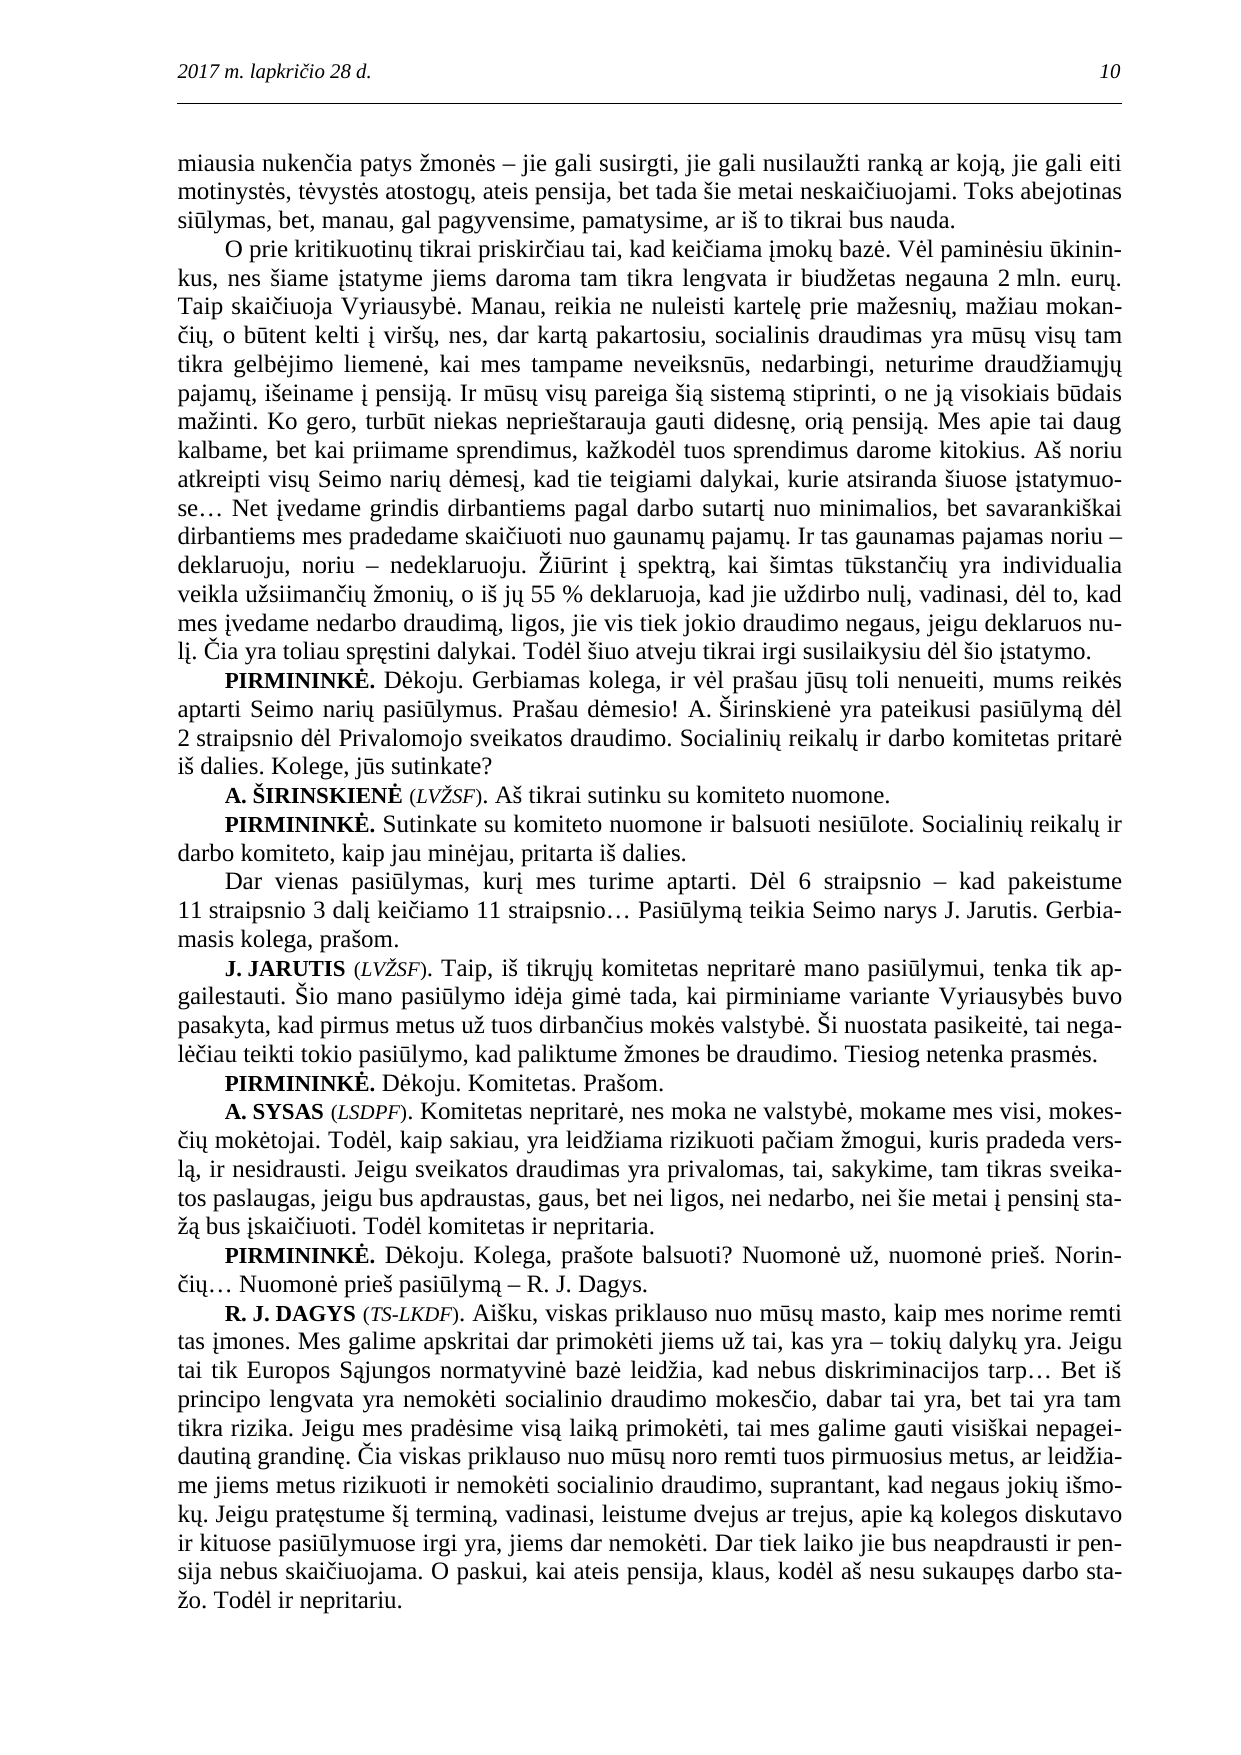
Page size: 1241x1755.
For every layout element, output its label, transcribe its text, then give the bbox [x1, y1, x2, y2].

text PIRMININKĖ. Dė­ko­ju. Ko­le­ga, pra­šo­te bal­suo­ti? Nuo­mo­nė už, nuo­mo­nė prieš. No­rin­čių… Nuo­mo­nė prieš pa­siū­ly­mą – R. J. Da­gys. [177, 1240, 1122, 1298]
text O prie kri­ti­kuo­ti­nų tik­rai pri­skir­čiau tai, kad kei­čia­ma įmo­kų ba­zė. Vėl pa­mi­nė­siu ūki­nin­kus, nes šia­me įsta­ty­me jiems da­ro­ma tam tik­ra leng­va­ta ir biu­dže­tas ne­gau­na 2 mln. eu­rų. Taip skai­čiuo­ja Vy­riau­sy­bė. Ma­nau, rei­kia ne nu­leis­ti kar­te­lę prie ma­žes­nių, ma­žiau mo­kan­čių, o bū­tent kel­ti į vir­šų, nes, dar kar­tą pa­kar­to­siu, so­cia­li­nis drau­di­mas yra mū­sų vi­sų tam tik­ra gel­bė­ji­mo lie­me­nė, kai mes tam­pa­me ne­veiks­nūs, ne­dar­bin­gi, ne­tu­ri­me drau­džia­mų­jų pa­ja­mų, iš­ei­na­me į pen­si­ją. Ir mū­sų vi­sų pa­rei­ga šią sis­te­mą stip­rin­ti, o ne ją vi­so­kiais bū­dais ma­žin­ti. Ko ge­ro, tur­būt nie­kas ne­pri­eš­ta­rau­ja gau­ti di­des­nę, orią pen­si­ją. Mes apie tai daug kal­ba­me, bet kai pri­ima­me spren­di­mus, kaž­ko­dėl tuos spren­di­mus da­ro­me ki­to­kius. Aš no­riu at­kreip­ti vi­sų Sei­mo na­rių dė­me­sį, kad tie tei­gia­mi da­ly­kai, ku­rie at­si­ran­da šiuo­se įsta­ty­muo­se… Net įve­da­me grin­dis dir­ban­tiems pa­gal dar­bo su­tar­tį nuo mi­ni­ma­lios, bet sa­va­ran­kiš­kai dir­ban­tiems mes pra­de­da­me skai­čiuo­ti nuo gau­na­mų pa­ja­mų. Ir tas gau­na­mas pa­ja­mas no­riu – de­kla­ruo­ju, no­riu – ne­dek­la­ruo­ju. Žiū­rint į spek­trą, kai šim­tas tūks­tan­čių yra in­di­vi­du­a­lia veik­la už­si­i­man­čių žmo­nių, o iš jų 55 % de­kla­ruo­ja, kad jie už­dir­bo nu­lį, va­di­na­si, dėl to, kad mes įve­da­me ne­dar­bo drau­di­mą, li­gos, jie vis tiek jo­kio drau­di­mo ne­gaus, jei­gu de­kla­ruos nu­lį. Čia yra to­liau spręs­ti­ni da­ly­kai. To­dėl šiuo at­ve­ju tik­rai ir­gi su­si­lai­ky­siu dėl šio įsta­ty­mo. [177, 234, 1122, 665]
text R. J. DAGYS (TS-LKDF). Aiš­ku, vis­kas pri­klau­so nuo mū­sų mas­to, kaip mes no­ri­me rem­ti tas įmo­nes. Mes ga­li­me ap­skri­tai dar pri­mo­kė­ti jiems už tai, kas yra – to­kių da­ly­kų yra. Jei­gu tai tik Eu­ro­pos Są­jun­gos nor­ma­ty­vi­nė ba­zė lei­džia, kad ne­bus dis­kri­mi­na­ci­jos tarp… Bet iš prin­ci­po leng­va­ta yra ne­mo­kė­ti so­cia­li­nio drau­di­mo mo­kes­čio, da­bar tai yra, bet tai yra tam tik­ra ri­zi­ka. Jei­gu mes pra­dė­si­me vi­są lai­ką pri­mo­kė­ti, tai mes ga­li­me gau­ti vi­siš­kai ne­pa­gei­dau­ti­ną gran­di­nę. Čia vis­kas pri­klau­so nuo mū­sų no­ro rem­ti tuos pir­muo­sius me­tus, ar lei­džia­me jiems me­tus ri­zi­kuo­ti ir ne­mo­kė­ti so­cia­li­nio drau­di­mo, su­pran­tant, kad ne­gaus jo­kių iš­mo­kų. Jei­gu pra­tęs­tu­me šį ter­mi­ną, va­di­na­si, leis­tu­me dve­jus ar tre­jus, apie ką ko­le­gos dis­ku­ta­vo ir ki­tuo­se pa­siū­ly­muo­se ir­gi yra, jiems dar ne­mo­kė­ti. Dar tiek lai­ko jie bus ne­ap­draus­ti ir pen­si­ja ne­bus skai­čiuo­ja­ma. O pas­kui, kai at­eis pen­si­ja, klaus, ko­dėl aš ne­su su­kau­pęs dar­bo sta­žo. To­dėl ir ne­pri­ta­riu. [177, 1298, 1122, 1614]
text A. SYSAS (LSDPF). Ko­mi­te­tas ne­pri­ta­rė, nes mo­ka ne vals­ty­bė, mo­ka­me mes vi­si, mo­kes­čių mo­kė­to­jai. To­dėl, kaip sa­kiau, yra lei­džia­ma ri­zi­kuo­ti pa­čiam žmo­gui, ku­ris pra­de­da ver­s­lą, ir ne­si­draus­ti. Jei­gu svei­ka­tos drau­di­mas yra pri­va­lo­mas, tai, sa­ky­ki­me, tam tik­ras svei­ka­tos pa­slau­gas, jei­gu bus ap­draus­tas, gaus, bet nei li­gos, nei ne­dar­bo, nei šie me­tai į pen­si­nį sta­žą bus įskai­čiuo­ti. To­dėl ko­mi­te­tas ir ne­pri­ta­ria. [177, 1096, 1122, 1240]
text Dar vie­nas pa­siū­ly­mas, ku­rį mes tu­ri­me ap­tar­ti. Dėl 6 straips­nio – kad pa­keis­tu­me 11 strai­ps­nio 3 da­lį kei­čia­mo 11 straips­nio… Pa­siū­ly­mą tei­kia Sei­mo na­rys J. Ja­ru­tis. Ger­bia­ma­sis ko­le­ga, pra­šom. [177, 866, 1122, 953]
text PIRMININKĖ. Dė­ko­ju. Ger­bia­mas ko­le­ga, ir vėl pra­šau jū­sų to­li ne­nu­ei­ti, mums rei­kės ap­tar­ti Sei­mo na­rių pa­siū­ly­mus. Pra­šau dė­me­sio! A. Ši­rins­kie­nė yra pa­tei­ku­si pa­siū­ly­mą dėl 2 straips­nio dėl Pri­va­lo­mo­jo svei­ka­tos drau­di­mo. So­cia­li­nių rei­ka­lų ir dar­bo ko­mi­te­tas pri­ta­rė iš da­lies. Ko­le­ge, jūs su­tin­ka­te? [177, 665, 1122, 780]
text miau­sia nu­ken­čia pa­tys žmo­nės – jie ga­li su­sirg­ti, jie ga­li nu­si­lauž­ti ran­ką ar ko­ją, jie ga­li ei­ti mo­ti­nys­tės, tė­vys­tės atos­to­gų, at­eis pen­si­ja, bet ta­da šie me­tai ne­skai­čiuo­ja­mi. Toks abe­jo­ti­nas siū­ly­mas, bet, ma­nau, gal pa­gy­ven­si­me, pa­ma­ty­si­me, ar iš to tik­rai bus nau­da. [177, 148, 1122, 234]
text PIRMININKĖ. Su­tin­ka­te su ko­mi­te­to nuo­mo­ne ir bal­suo­ti ne­siū­lo­te. So­cia­li­nių rei­ka­lų ir dar­bo ko­mi­te­to, kaip jau mi­nė­jau, pri­tar­ta iš da­lies. [177, 809, 1122, 866]
text A. ŠIRINSKIENĖ (LVŽSF). Aš tik­rai su­tin­ku su ko­mi­te­to nuo­mo­ne. [177, 780, 1122, 809]
text J. JARUTIS (LVŽSF). Taip, iš tik­rų­jų ko­mi­te­tas ne­pri­ta­rė ma­no pa­siū­ly­mui, ten­ka tik ap­gai­les­tau­ti. Šio ma­no pa­siū­ly­mo idė­ja gi­mė ta­da, kai pir­mi­nia­me va­rian­te Vy­riau­sy­bės bu­vo pa­sa­ky­ta, kad pir­mus me­tus už tuos dir­ban­čius mo­kės vals­ty­bė. Ši nuo­sta­ta pa­si­kei­tė, tai ne­ga­lė­čiau teik­ti to­kio pa­siū­ly­mo, kad pa­lik­tu­me žmo­nes be drau­di­mo. Tie­siog ne­ten­ka pras­mės. [177, 953, 1122, 1068]
text PIRMININKĖ. Dė­ko­ju. Ko­mi­te­tas. Pra­šom. [177, 1068, 1122, 1096]
